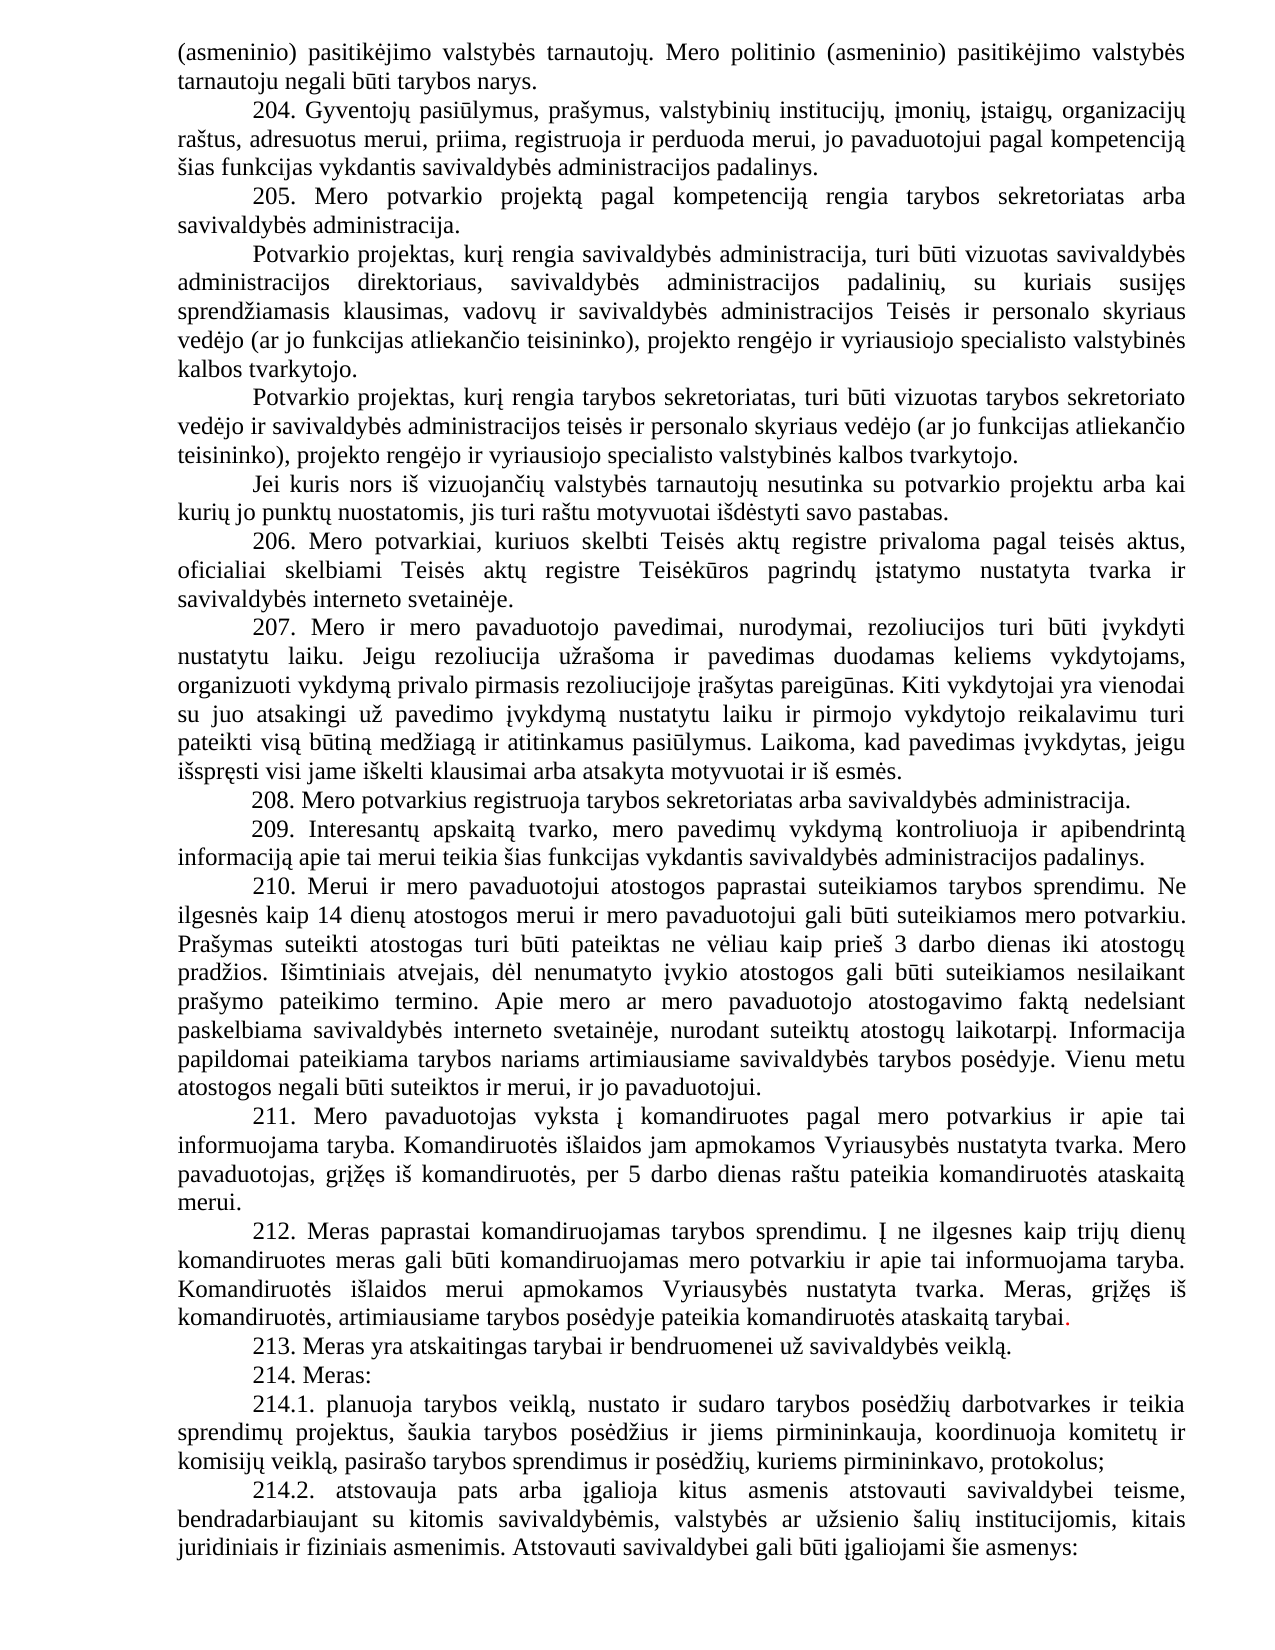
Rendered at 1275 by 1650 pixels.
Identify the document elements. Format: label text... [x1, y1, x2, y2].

text 214.2. atstovauja pats arba įgalioja kitus asmenis atstovauti savivaldybei teisme, bendradarbiaujant su kitomis savivaldybėmis, valstybės ar užsienio šalių institucijomis, kitais juridiniais ir fiziniais asmenimis. Atstovauti savivaldybei gali būti įgaliojami šie asmenys: [177, 1475, 1186, 1561]
text 214. Meras: [177, 1360, 1186, 1389]
text 204. Gyventojų pasiūlymus, prašymus, valstybinių institucijų, įmonių, įstaigų, organizacijų raštus, adresuotus merui, priima, registruoja ir perduoda merui, jo pavaduotojui pagal kompetenciją šias funkcijas vykdantis savivaldybės administracijos padalinys. [177, 95, 1186, 181]
text 211. Mero pavaduotojas vyksta į komandiruotes pagal mero potvarkius ir apie tai informuojama taryba. Komandiruotės išlaidos jam apmokamos Vyriausybės nustatyta tvarka. Mero pavaduotojas, grįžęs iš komandiruotės, per 5 darbo dienas raštu pateikia komandiruotės ataskaitą merui. [177, 1101, 1186, 1216]
text 214.1. planuoja tarybos veiklą, nustato ir sudaro tarybos posėdžių darbotvarkes ir teikia sprendimų projektus, šaukia tarybos posėdžius ir jiems pirmininkauja, koordinuoja komitetų ir komisijų veiklą, pasirašo tarybos sprendimus ir posėdžių, kuriems pirmininkavo, protokolus; [177, 1389, 1186, 1475]
text 212. Meras paprastai komandiruojamas tarybos sprendimu. Į ne ilgesnes kaip trijų dienų komandiruotes meras gali būti komandiruojamas mero potvarkiu ir apie tai informuojama taryba. Komandiruotės išlaidos merui apmokamos Vyriausybės nustatyta tvarka. Meras, grįžęs iš komandiruotės, artimiausiame tarybos posėdyje pateikia komandiruotės ataskaitą tarybai. [177, 1216, 1186, 1331]
text 210. Merui ir mero pavaduotojui atostogos paprastai suteikiamos tarybos sprendimu. Ne ilgesnės kaip 14 dienų atostogos merui ir mero pavaduotojui gali būti suteikiamos mero potvarkiu. Prašymas suteikti atostogas turi būti pateiktas ne vėliau kaip prieš 3 darbo dienas iki atostogų pradžios. Išimtiniais atvejais, dėl nenumatyto įvykio atostogos gali būti suteikiamos nesilaikant prašymo pateikimo termino. Apie mero ar mero pavaduotojo atostogavimo faktą nedelsiant paskelbiama savivaldybės interneto svetainėje, nurodant suteiktų atostogų laikotarpį. Informacija papildomai pateikiama tarybos nariams artimiausiame savivaldybės tarybos posėdyje. Vienu metu atostogos negali būti suteiktos ir merui, ir jo pavaduotojui. [177, 871, 1186, 1101]
text Jei kuris nors iš vizuojančių valstybės tarnautojų nesutinka su potvarkio projektu arba kai kurių jo punktų nuostatomis, jis turi raštu motyvuotai išdėstyti savo pastabas. [177, 469, 1186, 526]
text 208. Mero potvarkius registruoja tarybos sekretoriatas arba savivaldybės administracija. [177, 785, 1186, 814]
text 206. Mero potvarkiai, kuriuos skelbti Teisės aktų registre privaloma pagal teisės aktus, oficialiai skelbiami Teisės aktų registre Teisėkūros pagrindų įstatymo nustatyta tvarka ir savivaldybės interneto svetainėje. [177, 526, 1186, 612]
text 213. Meras yra atskaitingas tarybai ir bendruomenei už savivaldybės veiklą. [177, 1331, 1186, 1360]
text (asmeninio) pasitikėjimo valstybės tarnautojų. Mero politinio (asmeninio) pasitikėjimo valstybės tarnautoju negali būti tarybos narys. [177, 37, 1186, 95]
text 205. Mero potvarkio projektą pagal kompetenciją rengia tarybos sekretoriatas arba savivaldybės administracija. [177, 181, 1186, 239]
text 209. Interesantų apskaitą tvarko, mero pavedimų vykdymą kontroliuoja ir apibendrintą informaciją apie tai merui teikia šias funkcijas vykdantis savivaldybės administracijos padalinys. [177, 814, 1186, 871]
text 207. Mero ir mero pavaduotojo pavedimai, nurodymai, rezoliucijos turi būti įvykdyti nustatytu laiku. Jeigu rezoliucija užrašoma ir pavedimas duodamas keliems vykdytojams, organizuoti vykdymą privalo pirmasis rezoliucijoje įrašytas pareigūnas. Kiti vykdytojai yra vienodai su juo atsakingi už pavedimo įvykdymą nustatytu laiku ir pirmojo vykdytojo reikalavimu turi pateikti visą būtiną medžiagą ir atitinkamus pasiūlymus. Laikoma, kad pavedimas įvykdytas, jeigu išspręsti visi jame iškelti klausimai arba atsakyta motyvuotai ir iš esmės. [177, 612, 1186, 785]
text Potvarkio projektas, kurį rengia tarybos sekretoriatas, turi būti vizuotas tarybos sekretoriato vedėjo ir savivaldybės administracijos teisės ir personalo skyriaus vedėjo (ar jo funkcijas atliekančio teisininko), projekto rengėjo ir vyriausiojo specialisto valstybinės kalbos tvarkytojo. [177, 382, 1186, 469]
text Potvarkio projektas, kurį rengia savivaldybės administracija, turi būti vizuotas savivaldybės administracijos direktoriaus, savivaldybės administracijos padalinių, su kuriais susijęs sprendžiamasis klausimas, vadovų ir savivaldybės administracijos Teisės ir personalo skyriaus vedėjo (ar jo funkcijas atliekančio teisininko), projekto rengėjo ir vyriausiojo specialisto valstybinės kalbos tvarkytojo. [177, 239, 1186, 382]
